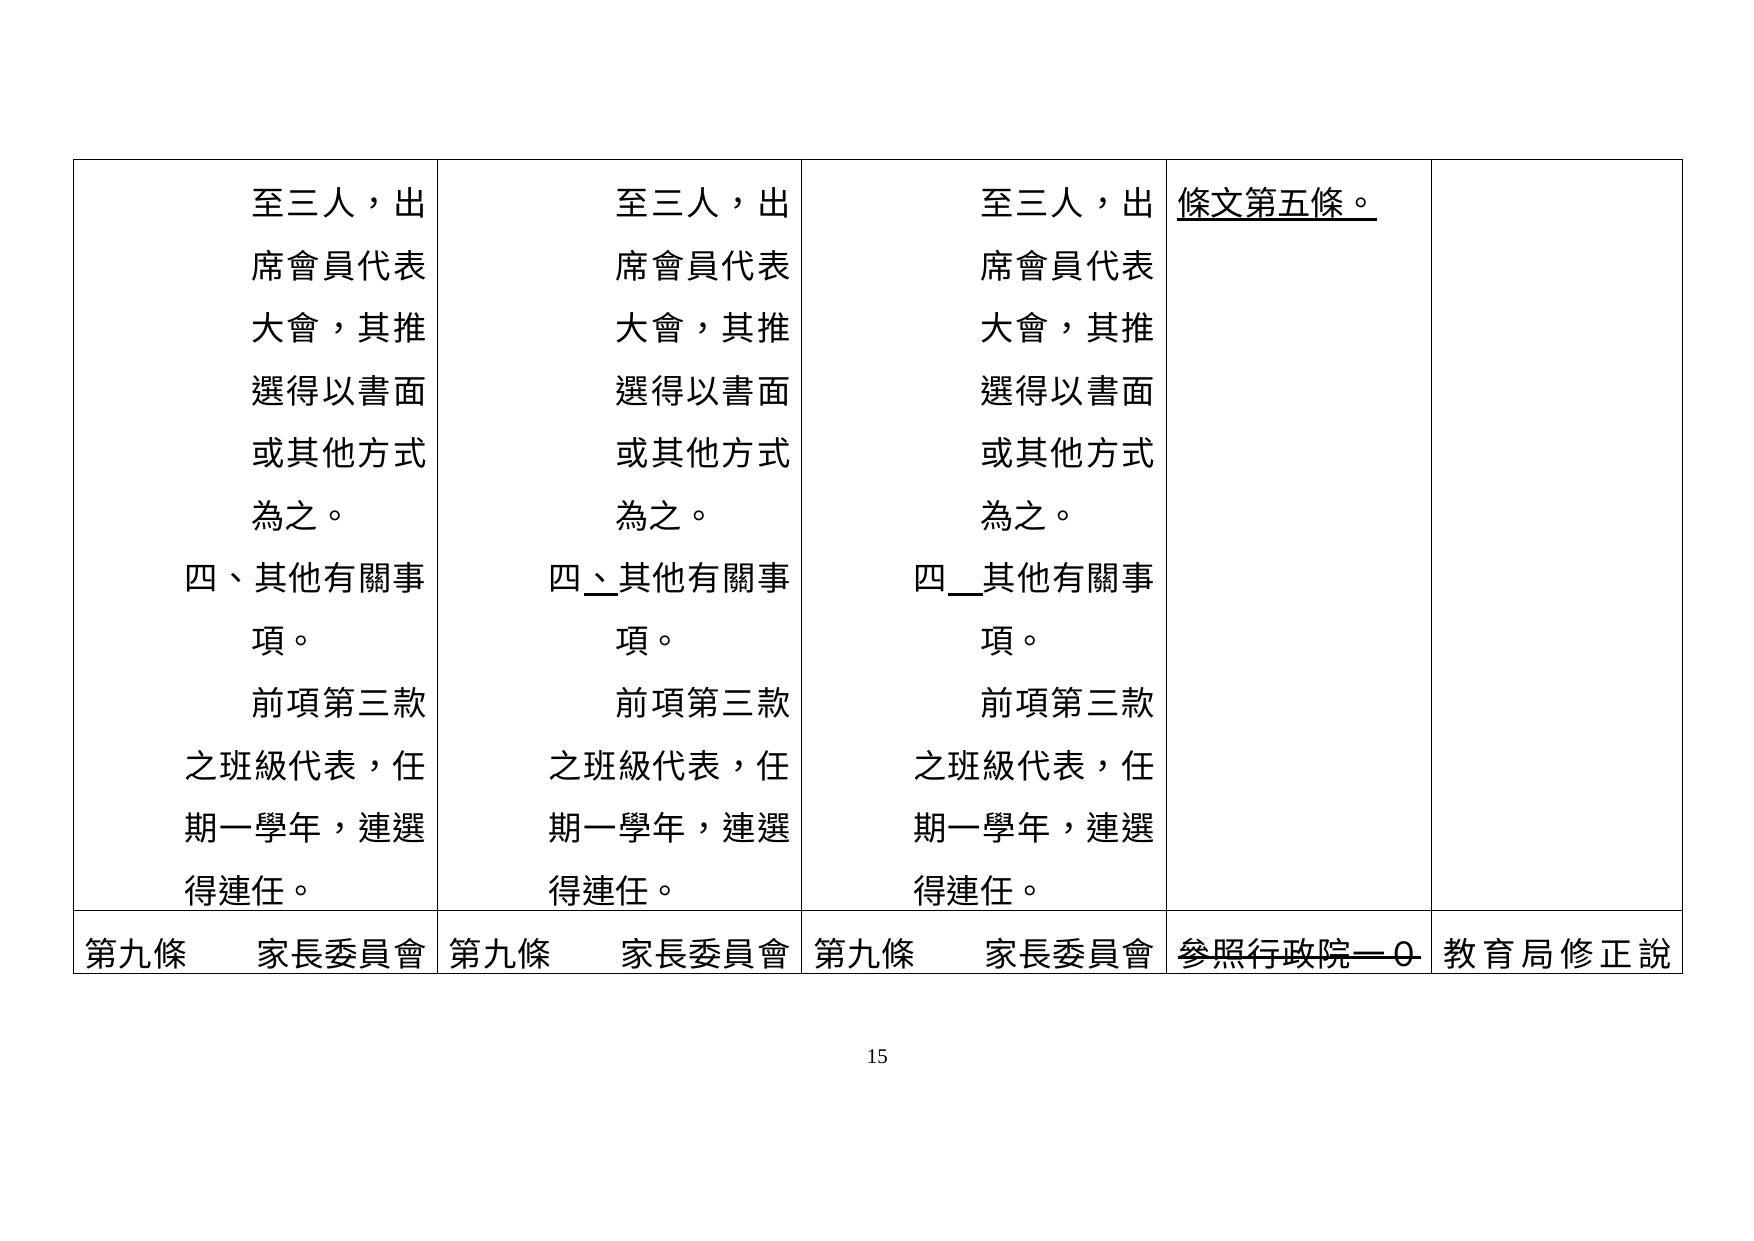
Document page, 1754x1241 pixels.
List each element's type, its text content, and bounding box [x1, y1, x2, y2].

table_cell [1432, 160, 1682, 909]
table_cell 教育局修正說 [1432, 911, 1682, 973]
table_cell 至三人，出席會員代表大會，其推選得以書面或其他方式為之。 四、其他有關事項。 前項第三款之班級代表，任期一學年，連選得連任。 [438, 160, 801, 909]
table_cell 至三人，出席會員代表大會，其推選得以書面或其他方式為之。 四 其他有關事項。 前項第三款之班級代表，任期一學年，連選得連任。 [802, 160, 1166, 909]
table_cell 參照行政院一０ [1167, 911, 1431, 973]
table_cell 第九條 家長委員會 [802, 911, 1166, 973]
table_cell 至三人，出席會員代表大會，其推選得以書面或其他方式為之。 四、其他有關事項。 前項第三款之班級代表，任期一學年，連選得連任。 [74, 160, 437, 909]
table_cell 第九條 家長委員會 [438, 911, 801, 973]
table_cell 條文第五條。 [1167, 160, 1431, 909]
table_cell 第九條 家長委員會 [74, 911, 437, 973]
